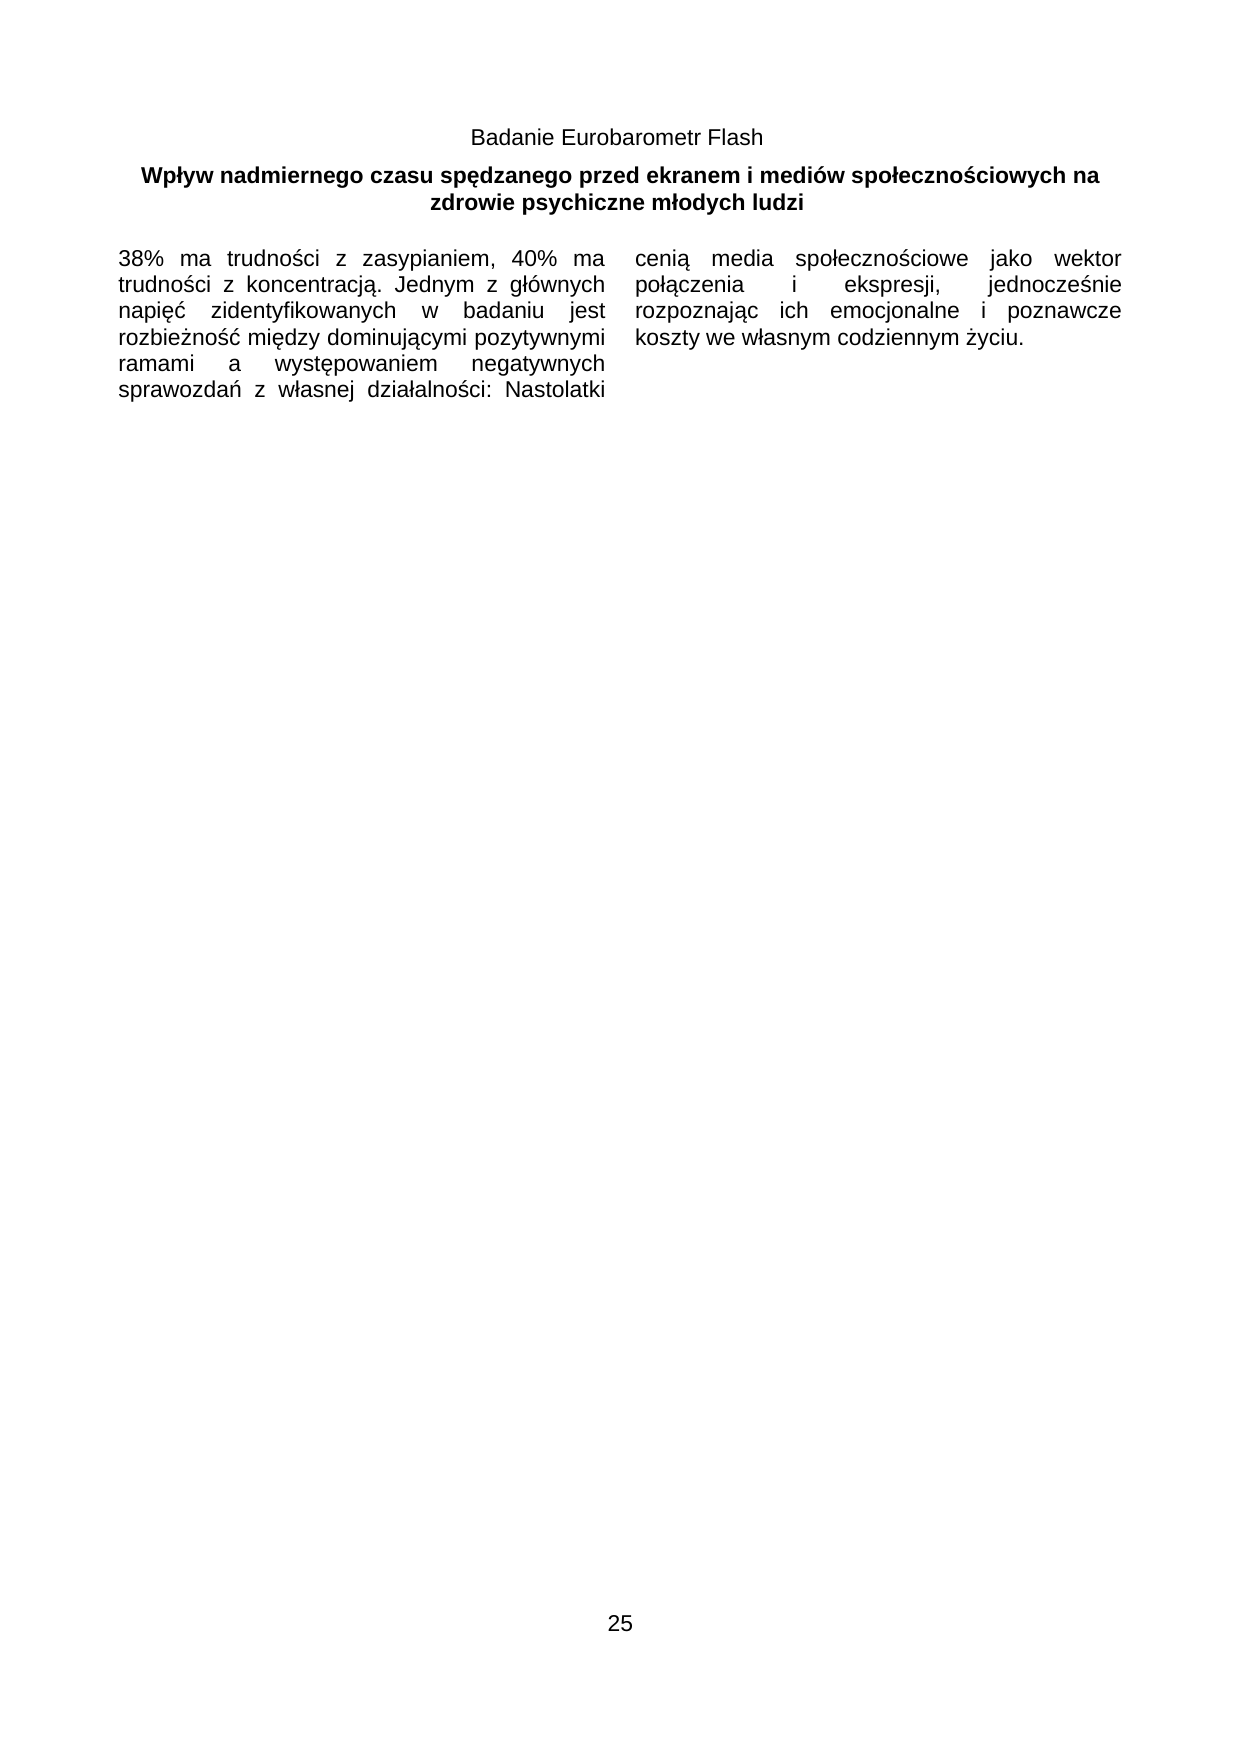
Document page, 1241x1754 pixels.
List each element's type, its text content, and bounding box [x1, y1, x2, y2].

text Wzorce te potwierdzają szczególny wkład mediów społecznościowych w szerszą kategorię działań na ekranie. Same nastolatki w sposób dorozumiany rozpoznają to rozróżnienie: Jak wykazano w sekcji 2.1, ich ocena jakościowa mediów społecznościowych jest bardziej pozytywna niż ogólna ocena ekranów, ale zgłaszane przez nich objawy korzystania z mediów społecznościowych są znaczne. 31% odczuwa smutek z tego powodu, 33% jest zestresowanych lub niespokojnych, 38% ma trudności z zasypianiem, 40% ma trudności z koncentracją. Jednym z głównych napięć zidentyfikowanych w badaniu jest rozbieżność między dominującymi pozytywnymi ramami a występowaniem negatywnych sprawozdań z własnej działalności: Nastolatki cenią media społecznościowe jako wektor połączenia i ekspresji, jednocześnie rozpoznając ich emocjonalne i poznawcze koszty we własnym codziennym życiu. [118, 244, 605, 403]
text Wzorce te potwierdzają szczególny wkład mediów społecznościowych w szerszą kategorię działań na ekranie. Same nastolatki w sposób dorozumiany rozpoznają to rozróżnienie: Jak wykazano w sekcji 2.1, ich ocena jakościowa mediów społecznościowych jest bardziej pozytywna niż ogólna ocena ekranów, ale zgłaszane przez nich objawy korzystania z mediów społecznościowych są znaczne. 31% odczuwa smutek z tego powodu, 33% jest zestresowanych lub niespokojnych, 38% ma trudności z zasypianiem, 40% ma trudności z koncentracją. Jednym z głównych napięć zidentyfikowanych w badaniu jest rozbieżność między dominującymi pozytywnymi ramami a występowaniem negatywnych sprawozdań z własnej działalności: Nastolatki cenią media społecznościowe jako wektor połączenia i ekspresji, jednocześnie rozpoznając ich emocjonalne i poznawcze koszty we własnym codziennym życiu. [635, 244, 1122, 350]
